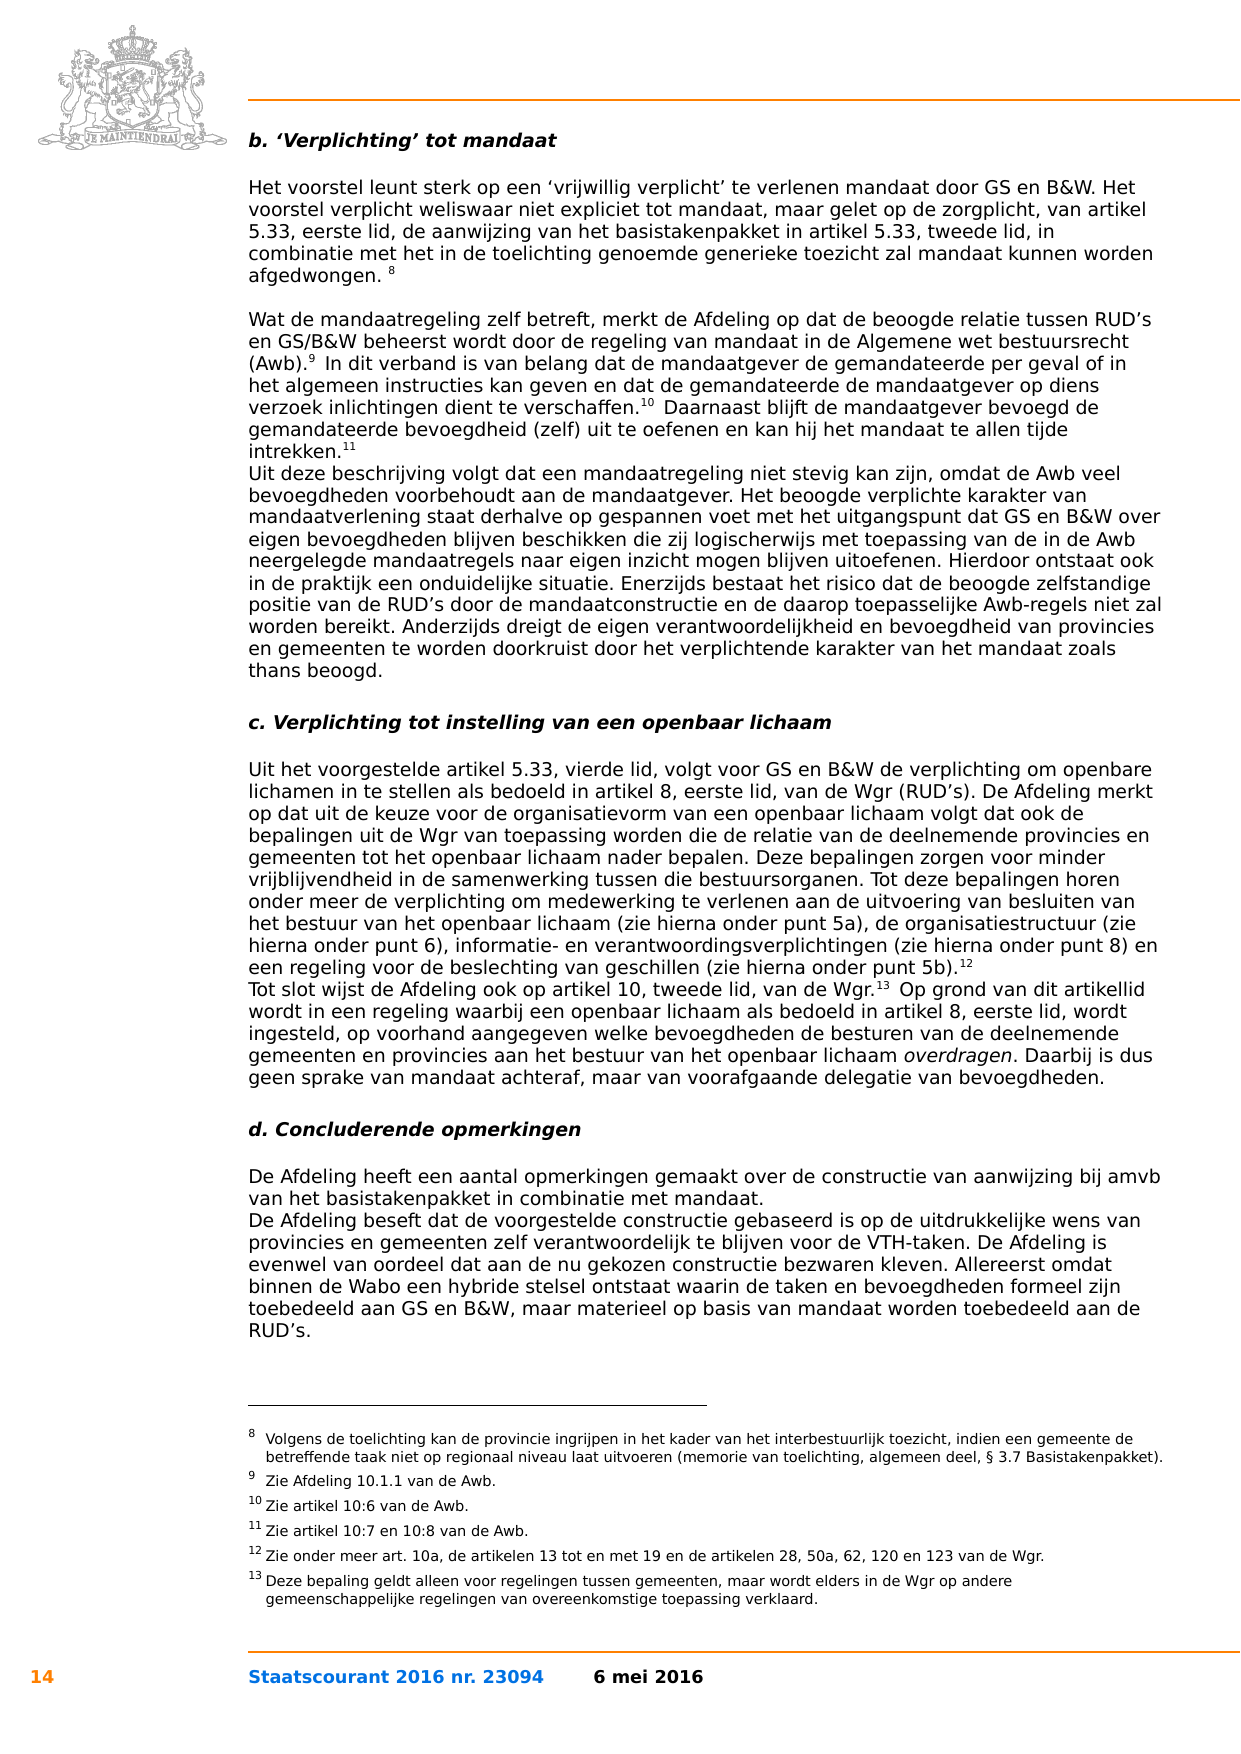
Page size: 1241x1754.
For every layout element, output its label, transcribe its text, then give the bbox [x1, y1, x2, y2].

subtitle c. Verplichting tot instelling van een openbaar lichaam [248, 712, 1163, 734]
text Uit deze beschrijving volgt dat een mandaatregeling niet stevig kan zijn, omdat de Awb veel bevoegdheden voorbehoudt aan de mandaatgever. Het beoogde verplichte karakter van mandaatverlening staat derhalve op gespannen voet met het uitgangspunt dat GS en B&W over eigen bevoegdheden blijven beschikken die zij logischerwijs met toepassing van de in de Awb neergelegde mandaatregels naar eigen inzicht mogen blijven uitoefenen. Hierdoor ontstaat ook in de praktijk een onduidelijke situatie. Enerzijds bestaat het risico dat de beoogde zelfstandige positie van de RUD’s door de mandaatconstructie en de daarop toepasselijke Awb-regels niet zal worden bereikt. Anderzijds dreigt de eigen verantwoordelijkheid en bevoegdheid van provincies en gemeenten te worden doorkruist door het verplichtende karakter van het mandaat zoals thans beoogd. [248, 462, 1163, 682]
subtitle d. Concluderende opmerkingen [248, 1119, 1163, 1141]
subtitle b. ‘Verplichting’ tot mandaat [248, 130, 1163, 152]
picture [38, 25, 227, 150]
text Zie artikel 10:7 en 10:8 van de Awb. [248, 1519, 1163, 1541]
text Zie onder meer art. 10a, de artikelen 13 tot en met 19 en de artikelen 28, 50a, 62, 120 en 123 van de Wgr. [248, 1544, 1163, 1566]
text Uit het voorgestelde artikel 5.33, vierde lid, volgt voor GS en B&W de verplichting om openbare lichamen in te stellen als bedoeld in artikel 8, eerste lid, van de Wgr (RUD’s). De Afdeling merkt op dat uit de keuze voor de organisatievorm van een openbaar lichaam volgt dat ook de bepalingen uit de Wgr van toepassing worden die de relatie van de deelnemende provincies en gemeenten tot het openbaar lichaam nader bepalen. Deze bepalingen zorgen voor minder vrijblijvendheid in de samenwerking tussen die bestuursorganen. Tot deze bepalingen horen onder meer de verplichting om medewerking te verlenen aan de uitvoering van besluiten van het bestuur van het openbaar lichaam (zie hierna onder punt 5a), de organisatiestructuur (zie hierna onder punt 6), informatie- en verantwoordingsverplichtingen (zie hierna onder punt 8) en een regeling voor de beslechting van geschillen (zie hierna onder punt 5b). [248, 759, 1163, 979]
text Zie artikel 10:6 van de Awb. [248, 1494, 1163, 1516]
text Volgens de toelichting kan de provincie ingrijpen in het kader van het interbestuurlijk toezicht, indien een gemeente de betreffende taak niet op regionaal niveau laat uitvoeren (memorie van toelichting, algemeen deel, § 3.7 Basistakenpakket). [248, 1427, 1163, 1466]
text Deze bepaling geldt alleen voor regelingen tussen gemeenten, maar wordt elders in de Wgr op andere gemeenschappelijke regelingen van overeenkomstige toepassing verklaard. [248, 1569, 1163, 1608]
text Wat de mandaatregeling zelf betreft, merkt de Afdeling op dat de beoogde relatie tussen RUD’s en GS/B&W beheerst wordt door de regeling van mandaat in de Algemene wet bestuursrecht (Awb). In dit verband is van belang dat de mandaatgever de gemandateerde per geval of in het algemeen instructies kan geven en dat de gemandateerde de mandaatgever op diens verzoek inlichtingen dient te verschaffen. Daarnaast blijft de mandaatgever bevoegd de gemandateerde bevoegdheid (zelf) uit te oefenen en kan hij het mandaat te allen tijde intrekken. [248, 309, 1163, 462]
text Het voorstel leunt sterk op een ‘vrijwillig verplicht’ te verlenen mandaat door GS en B&W. Het voorstel verplicht weliswaar niet expliciet tot mandaat, maar gelet op de zorgplicht, van artikel 5.33, eerste lid, de aanwijzing van het basistakenpakket in artikel 5.33, tweede lid, in combinatie met het in de toelichting genoemde generieke toezicht zal mandaat kunnen worden afgedwongen. [248, 177, 1163, 287]
text Tot slot wijst de Afdeling ook op artikel 10, tweede lid, van de Wgr. Op grond van dit artikellid wordt in een regeling waarbij een openbaar lichaam als bedoeld in artikel 8, eerste lid, wordt ingesteld, op voorhand aangegeven welke bevoegdheden de besturen van de deelnemende gemeenten en provincies aan het bestuur van het openbaar lichaam overdragen. Daarbij is dus geen sprake van mandaat achteraf, maar van voorafgaande delegatie van bevoegdheden. [248, 979, 1163, 1089]
text De Afdeling beseft dat de voorgestelde constructie gebaseerd is op de uitdrukkelijke wens van provincies en gemeenten zelf verantwoordelijk te blijven voor de VTH-taken. De Afdeling is evenwel van oordeel dat aan de nu gekozen constructie bezwaren kleven. Allereerst omdat binnen de Wabo een hybride stelsel ontstaat waarin de taken en bevoegdheden formeel zijn toebedeeld aan GS en B&W, maar materieel op basis van mandaat worden toebedeeld aan de RUD’s. [248, 1210, 1163, 1342]
text Zie Afdeling 10.1.1 van de Awb. [248, 1469, 1163, 1491]
text De Afdeling heeft een aantal opmerkingen gemaakt over de constructie van aanwijzing bij amvb van het basistakenpakket in combinatie met mandaat. [248, 1166, 1163, 1210]
